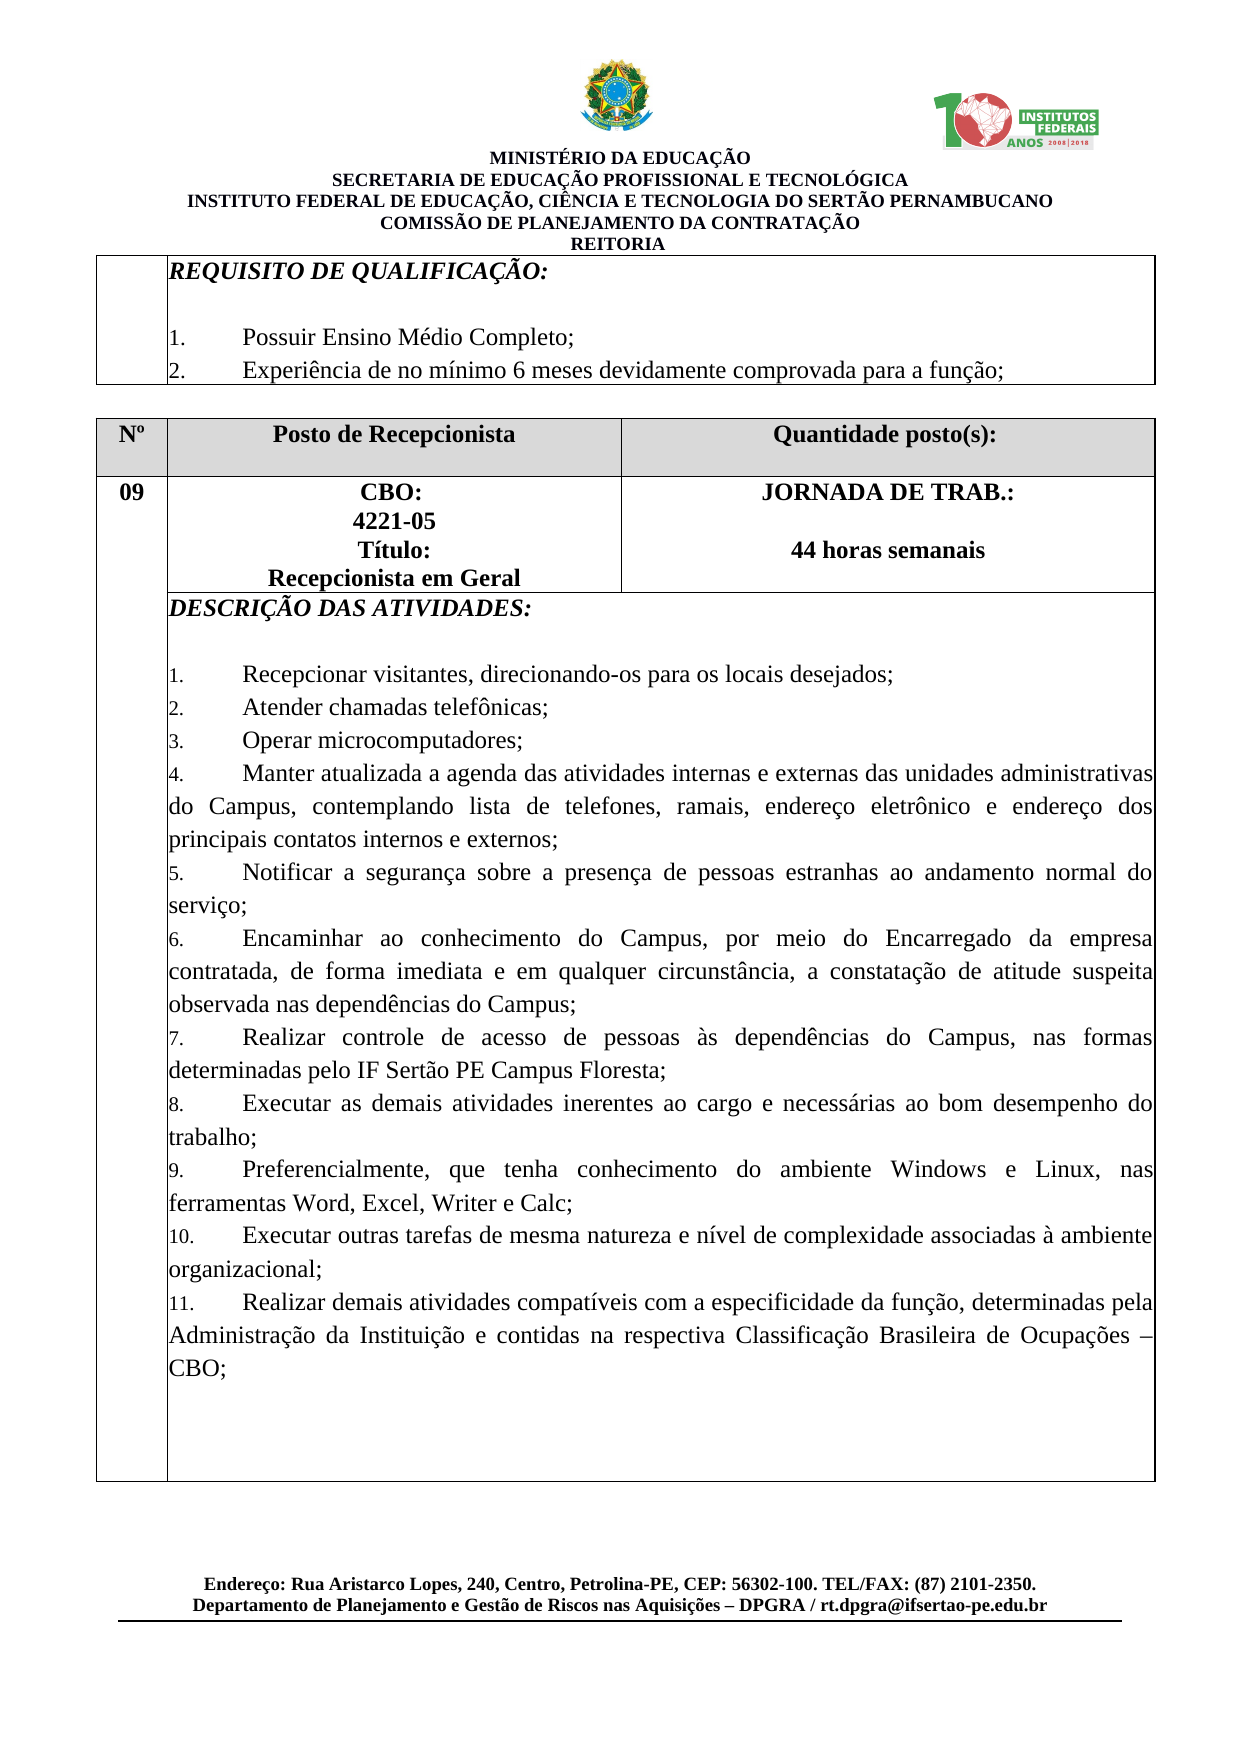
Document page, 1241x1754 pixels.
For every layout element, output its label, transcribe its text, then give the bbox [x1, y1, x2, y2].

table_cell CBO: 4221-05 Título: Recepcionista em Geral [168, 477, 621, 592]
table_cell JORNADA DE TRAB.: 44 horas semanais [622, 477, 1154, 592]
table_header Quantidade posto(s): [622, 419, 1154, 476]
picture [933, 93, 1099, 150]
table_cell REQUISITO DE QUALIFICAÇÃO: Possuir Ensino Médio Completo; Experiência de no mínimo 6 meses devidamente comprovada para a função; [168, 256, 1154, 383]
table_header Nº [97, 419, 167, 476]
table_cell [97, 256, 167, 383]
table_header Posto de Recepcionista [168, 419, 621, 476]
picture [579, 58, 654, 132]
table_cell DESCRIÇÃO DAS ATIVIDADES: Recepcionar visitantes, direcionando-os para os locais desejados; Atender chamadas telefônicas; Operar microcomputadores; Manter atualizada a agenda das atividades internas e externas das unidades administrativas do Campus, contemplando lista de telefones, ramais, endereço eletrônico e endereço dos principais contatos internos e externos; Notificar a segurança sobre a presença de pessoas estranhas ao andamento normal do serviço; Encaminhar ao conhecimento do Campus, por meio do Encarregado da empresa contratada, de forma imediata e em qualquer circunstância, a constatação de atitude suspeita observada nas dependências do Campus; Realizar controle de acesso de pessoas às dependências do Campus, nas formas determinadas pelo IF Sertão PE Campus Floresta; Executar as demais atividades inerentes ao cargo e necessárias ao bom desempenho do trabalho; Preferencialmente, que tenha conhecimento do ambiente Windows e Linux, nas ferramentas Word, Excel, Writer e Calc; Executar outras tarefas de mesma natureza e nível de complexidade associadas à ambiente organizacional; Realizar demais atividades compatíveis com a especificidade da função, determinadas pela Administração da Instituição e contidas na respectiva Classificação Brasileira de Ocupações – CBO; [168, 593, 1154, 1481]
table_cell 09 [97, 477, 167, 1481]
